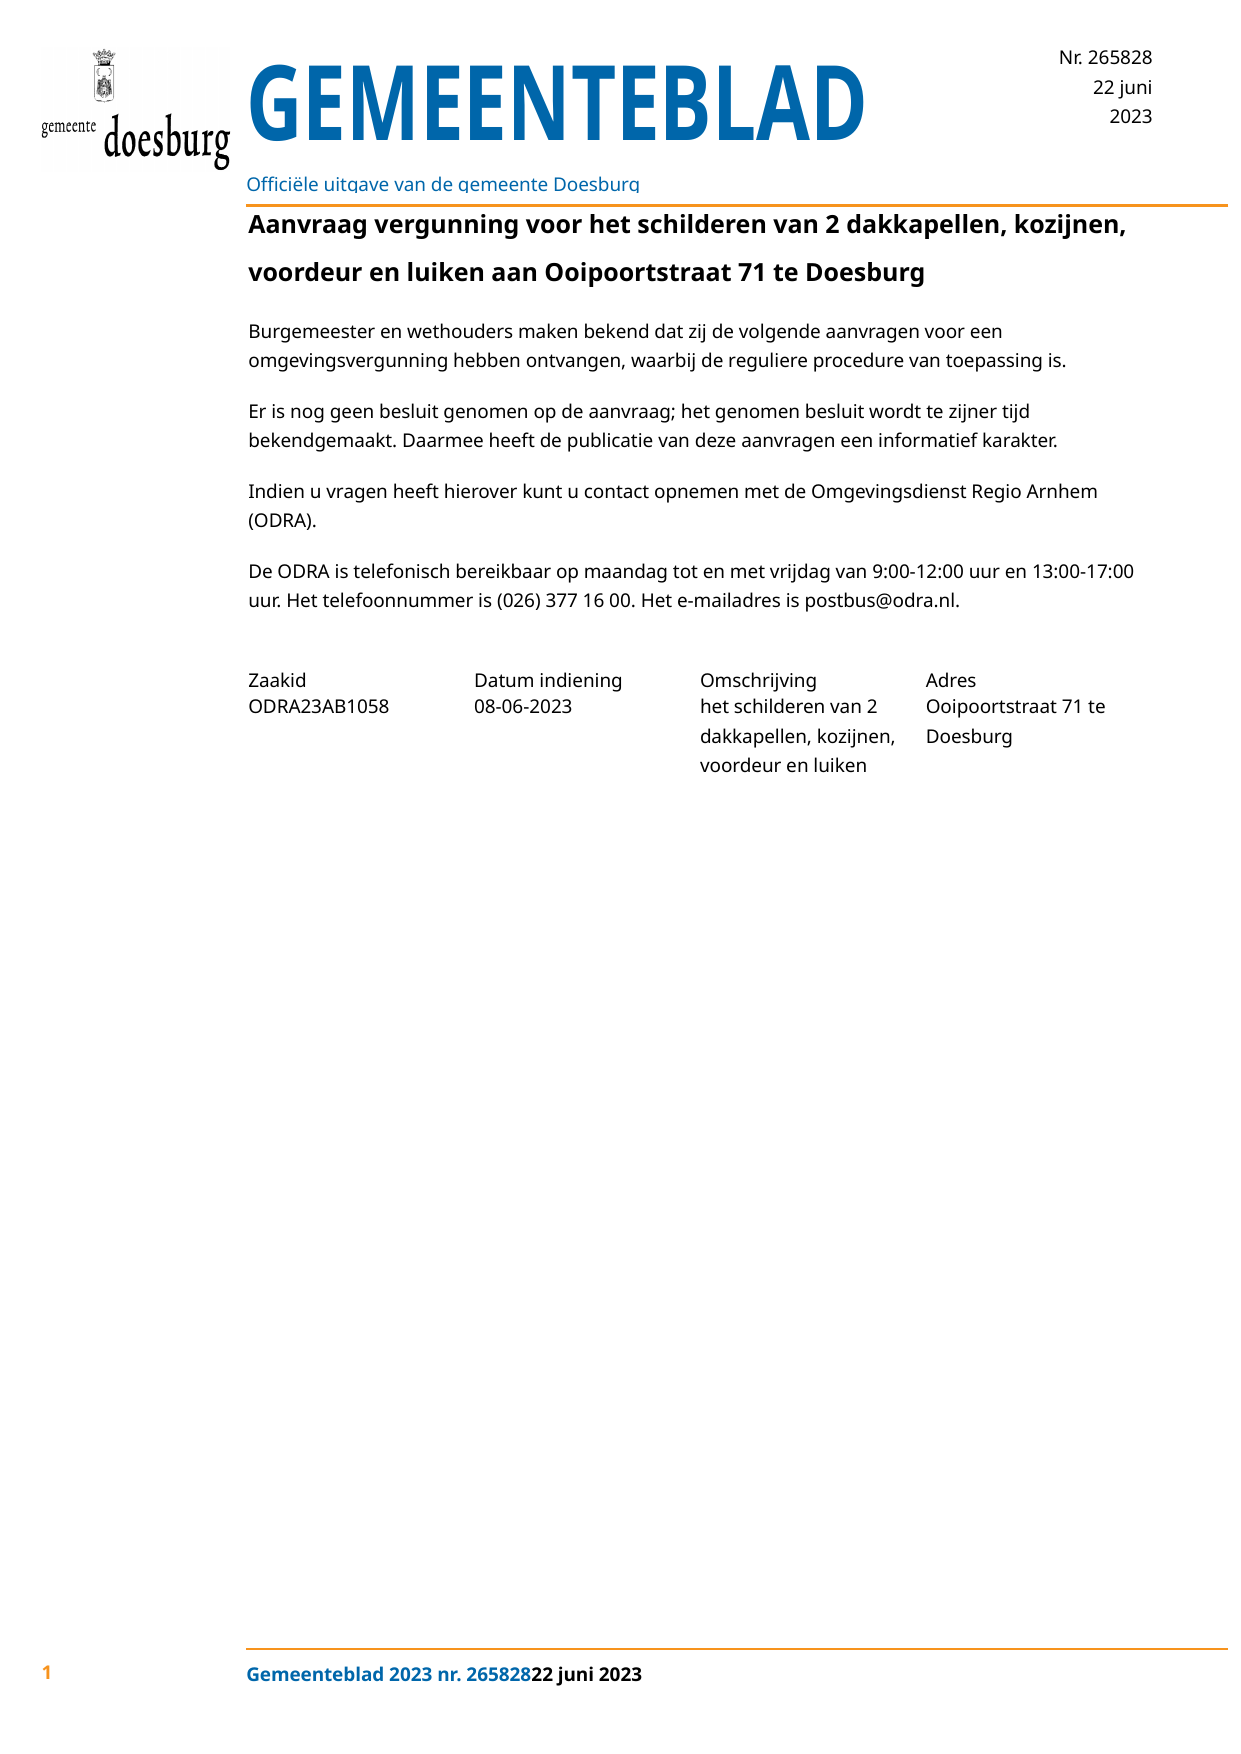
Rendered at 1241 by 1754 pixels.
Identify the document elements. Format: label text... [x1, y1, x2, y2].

table_header Datum indiening [474, 668, 700, 693]
text De ODRA is telefonisch bereikbaar op maandag tot en met vrijdag van 9:00-12:00 uur en 13:00-17:00 uur. Het telefoonnummer is (026) 377 16 00. Het e-mailadres is postbus@odra.nl. [248, 558, 1152, 613]
text Aanvraag vergunning voor het schilderen van 2 dakkapellen, kozijnen, voordeur en luiken aan Ooipoortstraat 71 te Doesburg [248, 207, 1152, 288]
table_cell 08-06-2023 [474, 693, 700, 778]
table_cell het schilderen van 2 dakkapellen, kozijnen, voordeur en luiken [700, 693, 926, 778]
table_header Zaakid [248, 668, 474, 693]
text Burgemeester en wethouders maken bekend dat zij de volgende aanvragen voor een omgevingsvergunning hebben ontvangen, waarbij de reguliere procedure van toepassing is. [248, 318, 1152, 373]
table_cell ODRA23AB1058 [248, 693, 474, 778]
table_cell Ooipoortstraat 71 te Doesburg [926, 693, 1152, 778]
picture [41, 47, 231, 172]
table_header Omschrijving [700, 668, 926, 693]
text Indien u vragen heeft hierover kunt u contact opnemen met de Omgevingsdienst Regio Arnhem (ODRA). [248, 478, 1152, 533]
text Er is nog geen besluit genomen op de aanvraag; het genomen besluit wordt te zijner tijd bekendgemaakt. Daarmee heeft de publicatie van deze aanvragen een informatief karakter. [248, 398, 1152, 453]
table_header Adres [926, 668, 1152, 693]
